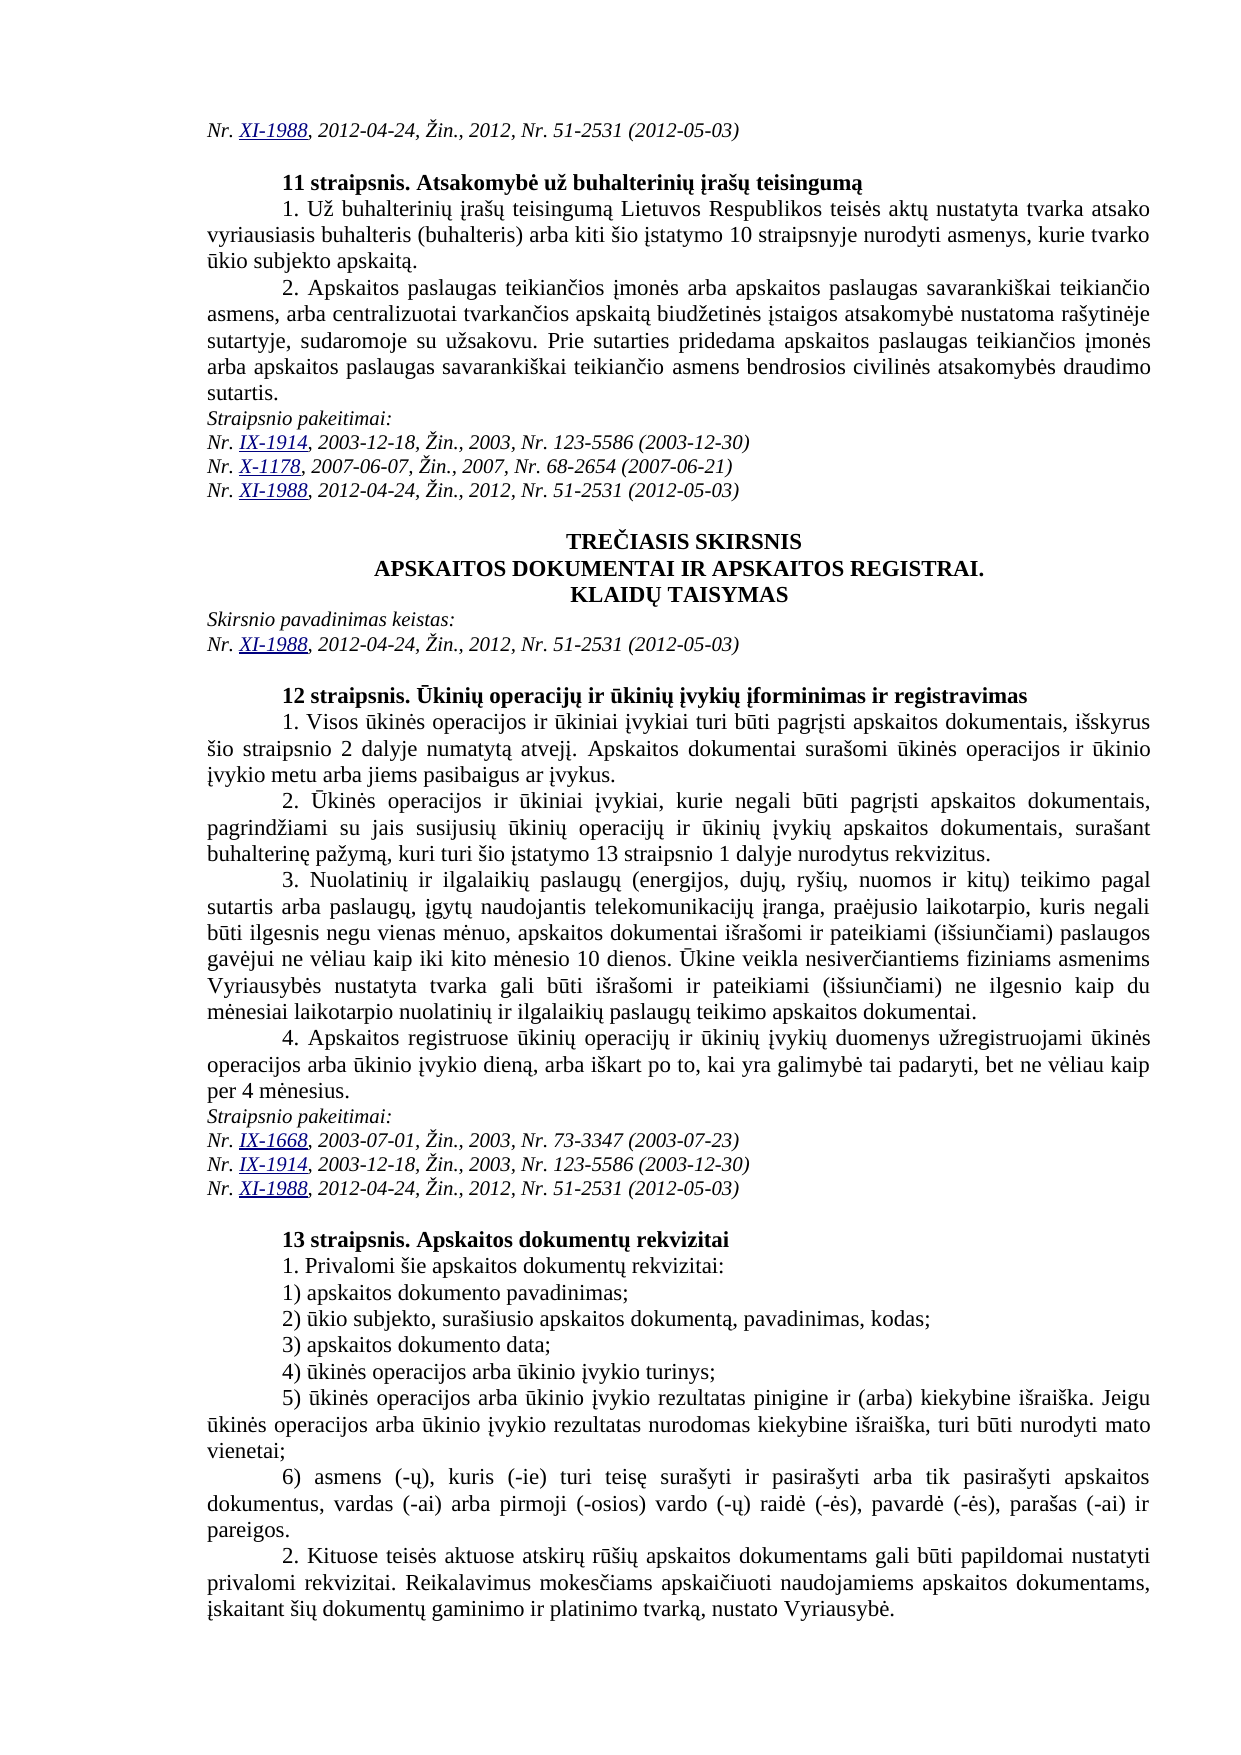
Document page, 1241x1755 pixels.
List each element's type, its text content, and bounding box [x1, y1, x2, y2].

text 2. Ūkinės operacijos ir ūkiniai įvykiai, kurie negali būti pagrįsti apskaitos dokumentais, pagrindžiami su jais susijusių ūkinių operacijų ir ūkinių įvykių apskaitos dokumentais, surašant buhalterinę pažymą, kuri turi šio įstatymo 13 straipsnio 1 dalyje nurodytus rekvizitus. [207, 787, 1152, 866]
text 6) asmens (-ų), kuris (-ie) turi teisę surašyti ir pasirašyti arba tik pasirašyti apskaitos dokumentus, vardas (-ai) arba pirmoji (-osios) vardo (-ų) raidė (-ės), pavardė (-ės), parašas (-ai) ir pareigos. [207, 1463, 1152, 1542]
text 5) ūkinės operacijos arba ūkinio įvykio rezultatas pinigine ir (arba) kiekybine išraiška. Jeigu ūkinės operacijos arba ūkinio įvykio rezultatas nurodomas kiekybine išraiška, turi būti nurodyti mato vienetai; [207, 1384, 1152, 1463]
text Skirsnio pavadinimas keistas: [207, 607, 1152, 631]
text 2. Kituose teisės aktuose atskirų rūšių apskaitos dokumentams gali būti papildomai nustatyti privalomi rekvizitai. Reikalavimus mokesčiams apskaičiuoti naudojamiems apskaitos dokumentams, įskaitant šių dokumentų gaminimo ir platinimo tvarką, nustato Vyriausybė. [207, 1542, 1152, 1621]
text 2) ūkio subjekto, surašiusio apskaitos dokumentą, pavadinimas, kodas; [282, 1305, 1152, 1332]
text Nr. IX-1914, 2003-12-18, Žin., 2003, Nr. 123-5586 (2003-12-30) [207, 1152, 1152, 1176]
text 4) ūkinės operacijos arba ūkinio įvykio turinys; [282, 1358, 1152, 1384]
text 1) apskaitos dokumento pavadinimas; [282, 1279, 1152, 1305]
text 1. Privalomi šie apskaitos dokumentų rekvizitai: [207, 1252, 1152, 1279]
text Nr. X-1178, 2007-06-07, Žin., 2007, Nr. 68-2654 (2007-06-21) [207, 454, 1152, 478]
text Nr. IX-1668, 2003-07-01, Žin., 2003, Nr. 73-3347 (2003-07-23) [207, 1128, 1152, 1152]
text Nr. XI-1988, 2012-04-24, Žin., 2012, Nr. 51-2531 (2012-05-03) [207, 118, 1152, 142]
text Nr. XI-1988, 2012-04-24, Žin., 2012, Nr. 51-2531 (2012-05-03) [207, 631, 1152, 656]
text KLAIDŲ TAISYMAS [207, 581, 1152, 607]
text 1. Už buhalterinių įrašų teisingumą Lietuvos Respublikos teisės aktų nustatyta tvarka atsako vyriausiasis buhalteris (buhalteris) arba kiti šio įstatymo 10 straipsnyje nurodyti asmenys, kurie tvarko ūkio subjekto apskaitą. [207, 195, 1152, 274]
text Nr. XI-1988, 2012-04-24, Žin., 2012, Nr. 51-2531 (2012-05-03) [207, 1176, 1152, 1200]
text 1. Visos ūkinės operacijos ir ūkiniai įvykiai turi būti pagrįsti apskaitos dokumentais, išskyrus šio straipsnio 2 dalyje numatytą atvejį. Apskaitos dokumentai surašomi ūkinės operacijos ir ūkinio įvykio metu arba jiems pasibaigus ar įvykus. [207, 708, 1152, 787]
text TREČIASIS SKIRSNIS [207, 528, 1152, 555]
text 3. Nuolatinių ir ilgalaikių paslaugų (energijos, dujų, ryšių, nuomos ir kitų) teikimo pagal sutartis arba paslaugų, įgytų naudojantis telekomunikacijų įranga, praėjusio laikotarpio, kuris negali būti ilgesnis negu vienas mėnuo, apskaitos dokumentai išrašomi ir pateikiami (išsiunčiami) paslaugos gavėjui ne vėliau kaip iki kito mėnesio 10 dienos. Ūkine veikla nesiverčiantiems fiziniams asmenims Vyriausybės nustatyta tvarka gali būti išrašomi ir pateikiami (išsiunčiami) ne ilgesnio kaip du mėnesiai laikotarpio nuolatinių ir ilgalaikių paslaugų teikimo apskaitos dokumentai. [207, 866, 1152, 1024]
text Straipsnio pakeitimai: [207, 1103, 1152, 1128]
text 3) apskaitos dokumento data; [282, 1332, 1152, 1358]
text 13 straipsnis. Apskaitos dokumentų rekvizitai [207, 1226, 1152, 1252]
text 2. Apskaitos paslaugas teikiančios įmonės arba apskaitos paslaugas savarankiškai teikiančio asmens, arba centralizuotai tvarkančios apskaitą biudžetinės įstaigos atsakomybė nustatoma rašytinėje sutartyje, sudaromoje su užsakovu. Prie sutarties pridedama apskaitos paslaugas teikiančios įmonės arba apskaitos paslaugas savarankiškai teikiančio asmens bendrosios civilinės atsakomybės draudimo sutartis. [207, 274, 1152, 406]
text APSKAITOS DOKUMENTAI IR APSKAITOS REGISTRAI. [207, 555, 1152, 581]
subtitle 11 straipsnis. Atsakomybė už buhalterinių įrašų teisingumą [207, 168, 1152, 195]
text Nr. XI-1988, 2012-04-24, Žin., 2012, Nr. 51-2531 (2012-05-03) [207, 478, 1152, 502]
text 4. Apskaitos registruose ūkinių operacijų ir ūkinių įvykių duomenys užregistruojami ūkinės operacijos arba ūkinio įvykio dieną, arba iškart po to, kai yra galimybė tai padaryti, bet ne vėliau kaip per 4 mėnesius. [207, 1024, 1152, 1103]
text Nr. IX-1914, 2003-12-18, Žin., 2003, Nr. 123-5586 (2003-12-30) [207, 430, 1152, 454]
text 12 straipsnis. Ūkinių operacijų ir ūkinių įvykių įforminimas ir registravimas [207, 682, 1152, 708]
text Straipsnio pakeitimai: [207, 406, 1152, 430]
